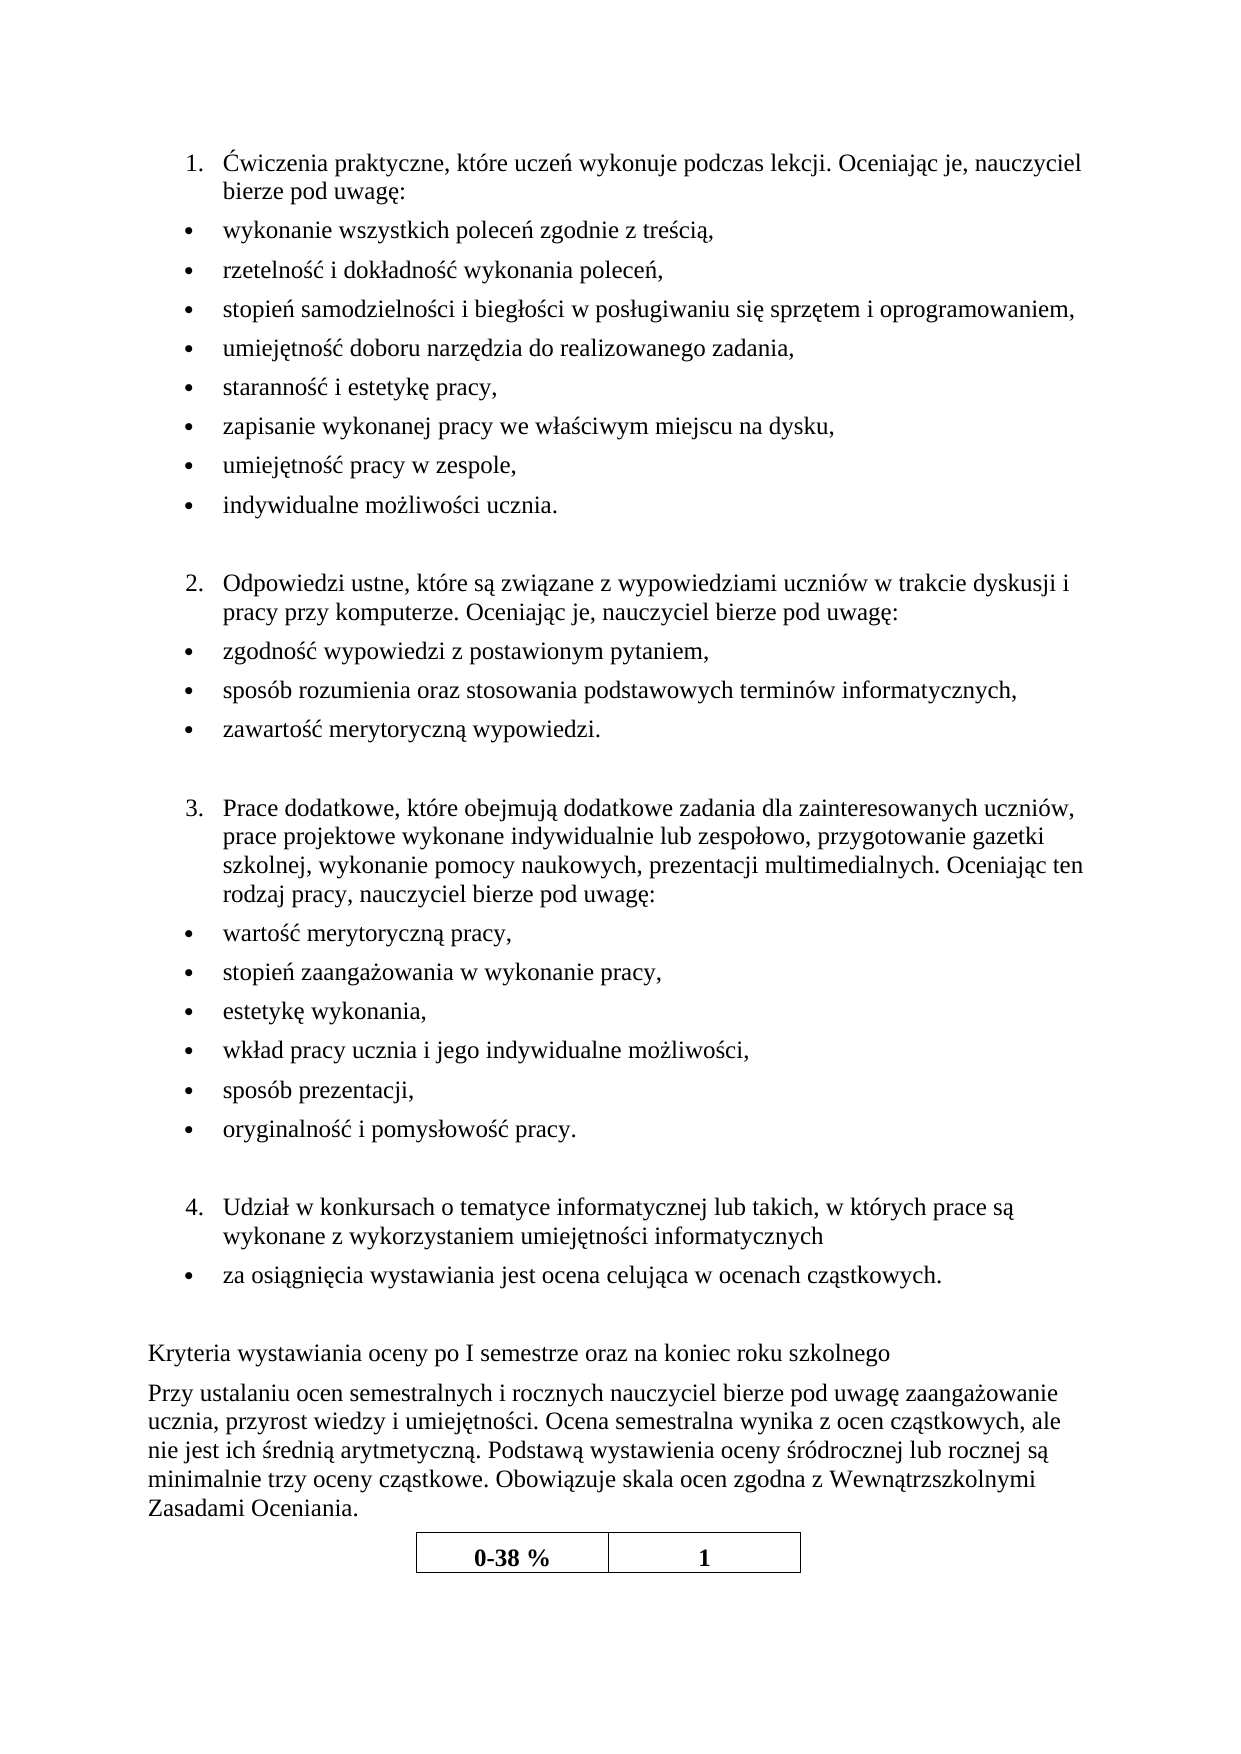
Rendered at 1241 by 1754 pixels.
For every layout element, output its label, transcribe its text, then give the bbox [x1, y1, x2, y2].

list stopień zaangażowania w wykonanie pracy, [185, 957, 1093, 986]
table_header 1 [609, 1533, 800, 1572]
list zgodność wypowiedzi z postawionym pytaniem, [185, 636, 1093, 665]
text Przy ustalaniu ocen semestralnych i rocznych nauczyciel bierze pod uwagę zaangażowanie ucznia, przyrost wiedzy i umiejętności. Ocena semestralna wynika z ocen cząstkowych, ale nie jest ich średnią arytmetyczną. Podstawą wystawienia oceny śródrocznej lub rocznej są minimalnie trzy oceny cząstkowe. Obowiązuje skala ocen zgodna z Wewnątrzszkolnymi Zasadami Oceniania. [148, 1378, 1093, 1521]
list za osiągnięcia wystawiania jest ocena celująca w ocenach cząstkowych. [185, 1260, 1093, 1289]
list sposób rozumienia oraz stosowania podstawowych terminów informatycznych, [185, 675, 1093, 704]
list stopień samodzielności i biegłości w posługiwaniu się sprzętem i oprogramowaniem, [185, 294, 1093, 323]
list Prace dodatkowe, które obejmują dodatkowe zadania dla zainteresowanych uczniów, prace projektowe wykonane indywidualnie lub zespołowo, przygotowanie gazetki szkolnej, wykonanie pomocy naukowych, prezentacji multimedialnych. Oceniając ten rodzaj pracy, nauczyciel bierze pod uwagę: [185, 793, 1093, 908]
list Ćwiczenia praktyczne, które uczeń wykonuje podczas lekcji. Oceniając je, nauczyciel bierze pod uwagę: [185, 148, 1093, 205]
list Udział w konkursach o tematyce informatycznej lub takich, w których prace są wykonane z wykorzystaniem umiejętności informatycznych [185, 1192, 1093, 1250]
table_header 0-38 % [417, 1533, 608, 1572]
text Kryteria wystawiania oceny po I semestrze oraz na koniec roku szkolnego [148, 1338, 1093, 1367]
list oryginalność i pomysłowość pracy. [185, 1114, 1093, 1143]
list rzetelność i dokładność wykonania poleceń, [185, 255, 1093, 283]
list wykonanie wszystkich poleceń zgodnie z treścią, [185, 216, 1093, 244]
list wartość merytoryczną pracy, [185, 918, 1093, 947]
list estetykę wykonania, [185, 996, 1093, 1025]
list zawartość merytoryczną wypowiedzi. [185, 714, 1093, 743]
list umiejętność doboru narzędzia do realizowanego zadania, [185, 333, 1093, 362]
list indywidualne możliwości ucznia. [185, 490, 1093, 518]
list Odpowiedzi ustne, które są związane z wypowiedziami uczniów w trakcie dyskusji i pracy przy komputerze. Oceniając je, nauczyciel bierze pod uwagę: [185, 568, 1093, 626]
list staranność i estetykę pracy, [185, 372, 1093, 401]
list umiejętność pracy w zespole, [185, 451, 1093, 479]
list sposób prezentacji, [185, 1075, 1093, 1103]
list wkład pracy ucznia i jego indywidualne możliwości, [185, 1036, 1093, 1064]
list zapisanie wykonanej pracy we właściwym miejscu na dysku, [185, 411, 1093, 440]
